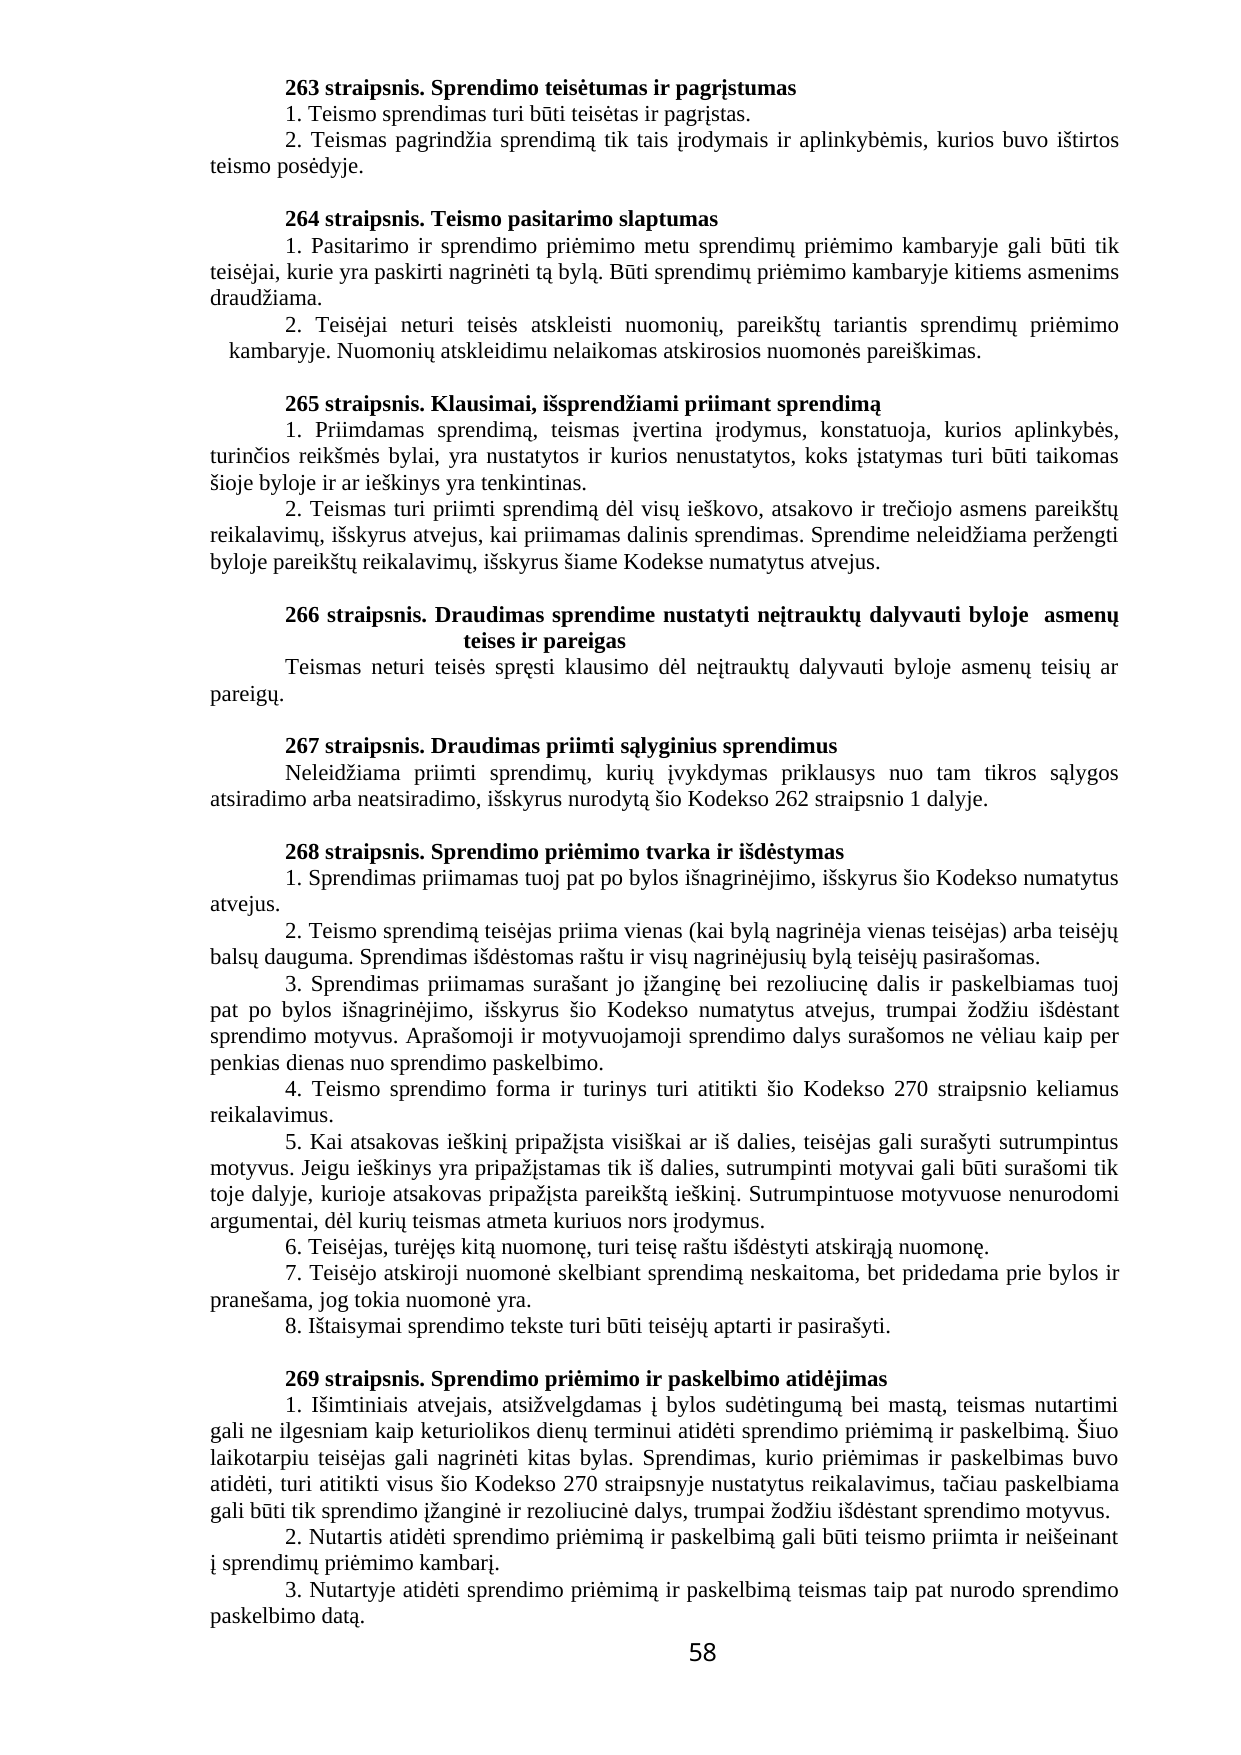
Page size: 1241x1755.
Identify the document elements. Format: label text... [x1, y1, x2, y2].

text 4. Teismo sprendimo forma ir turinys turi atitikti šio Kodekso 270 straipsnio keliamus reikalavimus. [210, 1075, 1120, 1128]
text 1. Išimtiniais atvejais, atsižvelgdamas į bylos sudėtingumą bei mastą, teismas nutartimi gali ne ilgesniam kaip keturiolikos dienų terminui atidėti sprendimo priėmimą ir paskelbimą. Šiuo laikotarpiu teisėjas gali nagrinėti kitas bylas. Sprendimas, kurio priėmimas ir paskelbimas buvo atidėti, turi atitikti visus šio Kodekso 270 straipsnyje nustatytus reikalavimus, tačiau paskelbiama gali būti tik sprendimo įžanginė ir rezoliucinė dalys, trumpai žodžiu išdėstant sprendimo motyvus. [210, 1391, 1120, 1523]
text 1. Pasitarimo ir sprendimo priėmimo metu sprendimų priėmimo kambaryje gali būti tik teisėjai, kurie yra paskirti nagrinėti tą bylą. Būti sprendimų priėmimo kambaryje kitiems asmenims draudžiama. [210, 232, 1120, 311]
text 5. Kai atsakovas ieškinį pripažįsta visiškai ar iš dalies, teisėjas gali surašyti sutrumpintus motyvus. Jeigu ieškinys yra pripažįstamas tik iš dalies, sutrumpinti motyvai gali būti surašomi tik toje dalyje, kurioje atsakovas pripažįsta pareikštą ieškinį. Sutrumpintuose motyvuose nenurodomi argumentai, dėl kurių teismas atmeta kuriuos nors įrodymus. [210, 1128, 1120, 1233]
text 269 straipsnis. Sprendimo priėmimo ir paskelbimo atidėjimas [210, 1365, 1120, 1391]
text 263 straipsnis. Sprendimo teisėtumas ir pagrįstumas [210, 73, 1120, 100]
text 268 straipsnis. Sprendimo priėmimo tvarka ir išdėstymas [210, 838, 1120, 864]
text 2. Nutartis atidėti sprendimo priėmimą ir paskelbimą gali būti teismo priimta ir neišeinant į sprendimų priėmimo kambarį. [210, 1523, 1120, 1576]
text 266 straipsnis. Draudimas sprendime nustatyti neįtrauktų dalyvauti byloje asmenų teises ir pareigas [285, 601, 1120, 653]
text 8. Ištaisymai sprendimo tekste turi būti teisėjų aptarti ir pasirašyti. [210, 1312, 1120, 1338]
text 2. Teismas turi priimti sprendimą dėl visų ieškovo, atsakovo ir trečiojo asmens pareikštų reikalavimų, išskyrus atvejus, kai priimamas dalinis sprendimas. Sprendime neleidžiama peržengti byloje pareikštų reikalavimų, išskyrus šiame Kodekse numatytus atvejus. [210, 495, 1120, 574]
text 1. Priimdamas sprendimą, teismas įvertina įrodymus, konstatuoja, kurios aplinkybės, turinčios reikšmės bylai, yra nustatytos ir kurios nenustatytos, koks įstatymas turi būti taikomas šioje byloje ir ar ieškinys yra tenkintinas. [210, 416, 1120, 495]
text 1. Teismo sprendimas turi būti teisėtas ir pagrįstas. [210, 100, 1120, 126]
text 3. Nutartyje atidėti sprendimo priėmimą ir paskelbimą teismas taip pat nurodo sprendimo paskelbimo datą. [210, 1576, 1120, 1628]
text 3. Sprendimas priimamas surašant jo įžanginę bei rezoliucinę dalis ir paskelbiamas tuoj pat po bylos išnagrinėjimo, išskyrus šio Kodekso numatytus atvejus, trumpai žodžiu išdėstant sprendimo motyvus. Aprašomoji ir motyvuojamoji sprendimo dalys surašomos ne vėliau kaip per penkias dienas nuo sprendimo paskelbimo. [210, 969, 1120, 1075]
text 7. Teisėjo atskiroji nuomonė skelbiant sprendimą neskaitoma, bet pridedama prie bylos ir pranešama, jog tokia nuomonė yra. [210, 1259, 1120, 1312]
text Neleidžiama priimti sprendimų, kurių įvykdymas priklausys nuo tam tikros sąlygos atsiradimo arba neatsiradimo, išskyrus nurodytą šio Kodekso 262 straipsnio 1 dalyje. [210, 759, 1120, 811]
text 267 straipsnis. Draudimas priimti sąlyginius sprendimus [210, 732, 1120, 759]
text 2. Teismo sprendimą teisėjas priima vienas (kai bylą nagrinėja vienas teisėjas) arba teisėjų balsų dauguma. Sprendimas išdėstomas raštu ir visų nagrinėjusių bylą teisėjų pasirašomas. [210, 917, 1120, 969]
text 6. Teisėjas, turėjęs kitą nuomonę, turi teisę raštu išdėstyti atskirąją nuomonę. [210, 1233, 1120, 1259]
text 2. Teisėjai neturi teisės atskleisti nuomonių, pareikštų tariantis sprendimų priėmimo kambaryje. Nuomonių atskleidimu nelaikomas atskirosios nuomonės pareiškimas. [229, 311, 1120, 363]
text 2. Teismas pagrindžia sprendimą tik tais įrodymais ir aplinkybėmis, kurios buvo ištirtos teismo posėdyje. [210, 126, 1120, 179]
text 1. Sprendimas priimamas tuoj pat po bylos išnagrinėjimo, išskyrus šio Kodekso numatytus atvejus. [210, 864, 1120, 917]
text Teismas neturi teisės spręsti klausimo dėl neįtrauktų dalyvauti byloje asmenų teisių ar pareigų. [210, 653, 1120, 706]
text 264 straipsnis. Teismo pasitarimo slaptumas [210, 205, 1120, 232]
text 265 straipsnis. Klausimai, išsprendžiami priimant sprendimą [210, 390, 1120, 416]
